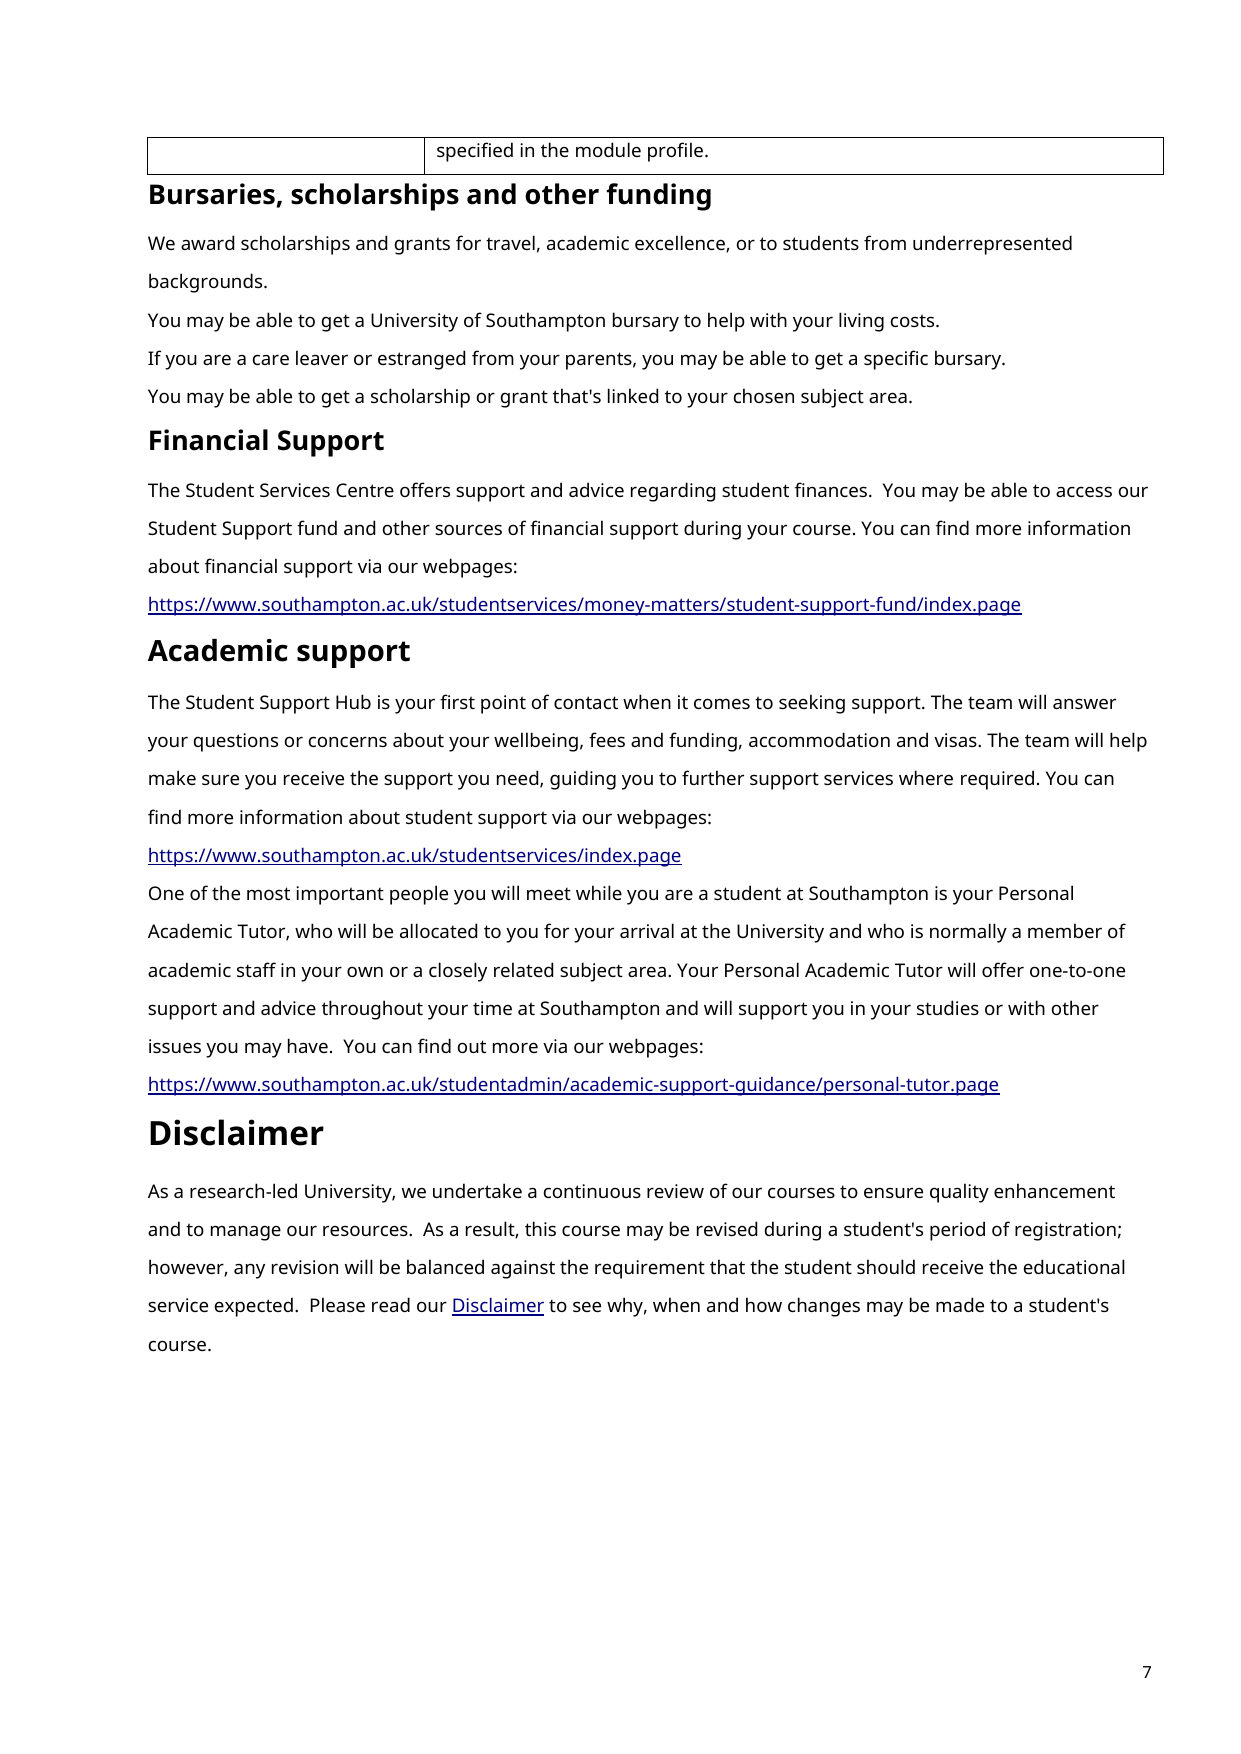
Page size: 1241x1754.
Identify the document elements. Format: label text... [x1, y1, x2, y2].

text You may be able to get a scholarship or grant that's linked to your chosen subject area. [148, 383, 1152, 409]
subtitle Financial Support [148, 422, 1152, 458]
table_cell [148, 138, 424, 174]
text https://www.southampton.ac.uk/studentservices/index.page [148, 842, 1152, 868]
table_cell specified in the module profile. [425, 138, 1163, 174]
subtitle Bursaries, scholarships and other funding [148, 175, 1152, 212]
text If you are a care leaver or estranged from your parents, you may be able to get a specific bursary. [148, 345, 1152, 371]
text The Student Services Centre offers support and advice regarding student finances. You may be able to access our Student Support fund and other sources of financial support during your course. You can find more information about financial support via our webpages: https://www.southampton.ac.uk/studentservices/money-matters/student-support-fund/index.page [148, 477, 1152, 617]
text The Student Support Hub is your first point of contact when it comes to seeking support. The team will answer your questions or concerns about your wellbeing, fees and funding, accommodation and visas. The team will help make sure you receive the support you need, guiding you to further support services where required. You can find more information about student support via our webpages: [148, 689, 1152, 829]
text We award scholarships and grants for travel, academic excellence, or to students from underrepresented backgrounds. [148, 230, 1152, 294]
text One of the most important people you will meet while you are a student at Southampton is your Personal Academic Tutor, who will be allocated to you for your arrival at the University and who is normally a member of academic staff in your own or a closely related subject area. Your Personal Academic Tutor will offer one-to-one support and advice throughout your time at Southampton and will support you in your studies or with other issues you may have. You can find out more via our webpages: [148, 880, 1152, 1059]
subtitle Academic support [148, 630, 1152, 669]
text You may be able to get a University of Southampton bursary to help with your living costs. [148, 307, 1152, 332]
text https://www.southampton.ac.uk/studentadmin/academic-support-guidance/personal-tutor.page [148, 1072, 1152, 1097]
text As a research-led University, we undertake a continuous review of our courses to ensure quality enhancement and to manage our resources. As a result, this course may be revised during a student's period of registration; however, any revision will be balanced against the requirement that the student should receive the educational service expected. Please read our Disclaimer to see why, when and how changes may be made to a student's course. [148, 1178, 1152, 1356]
subtitle Disclaimer [148, 1110, 1152, 1155]
